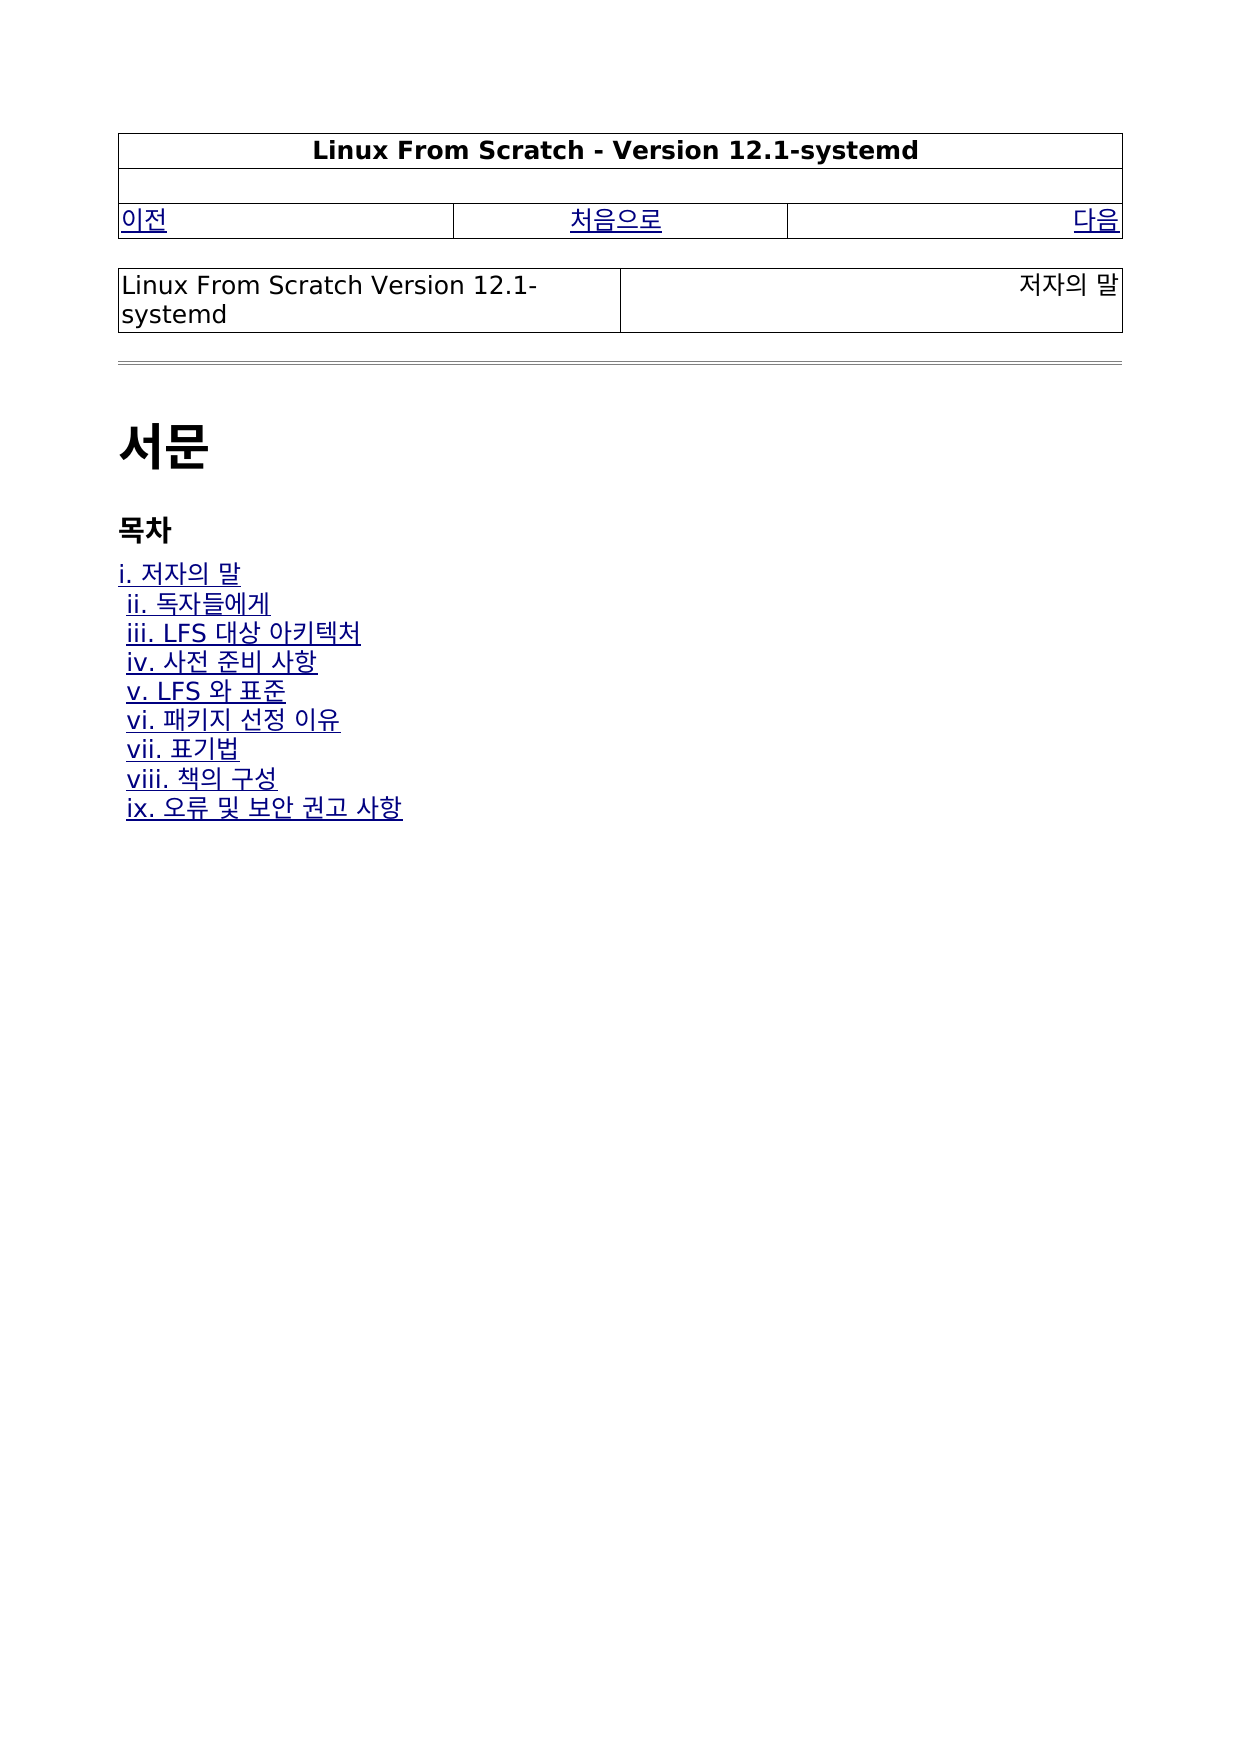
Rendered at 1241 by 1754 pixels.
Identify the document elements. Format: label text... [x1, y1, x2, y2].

table_header Linux From Scratch - Version 12.1-systemd [119, 134, 1122, 168]
table_cell 이전 [119, 204, 453, 238]
subtitle 서문 [118, 418, 1122, 477]
table_header 저자의 말 [621, 269, 1122, 332]
text i. 저자의 말 ii. 독자들에게 iii. LFS 대상 아키텍처 iv. 사전 준비 사항 v. LFS 와 표준 vi. 패키지 선정 이유 vii. 표기법 viii. 책의 구성 ix. 오류 및 보안 권고 사항 [118, 561, 1122, 823]
table_cell 다음 [788, 204, 1122, 238]
table_cell [119, 169, 1122, 203]
subtitle 목차 [118, 514, 1122, 548]
table_cell 처음으로 [454, 204, 787, 238]
table_header Linux From Scratch Version 12.1-systemd [119, 269, 620, 332]
